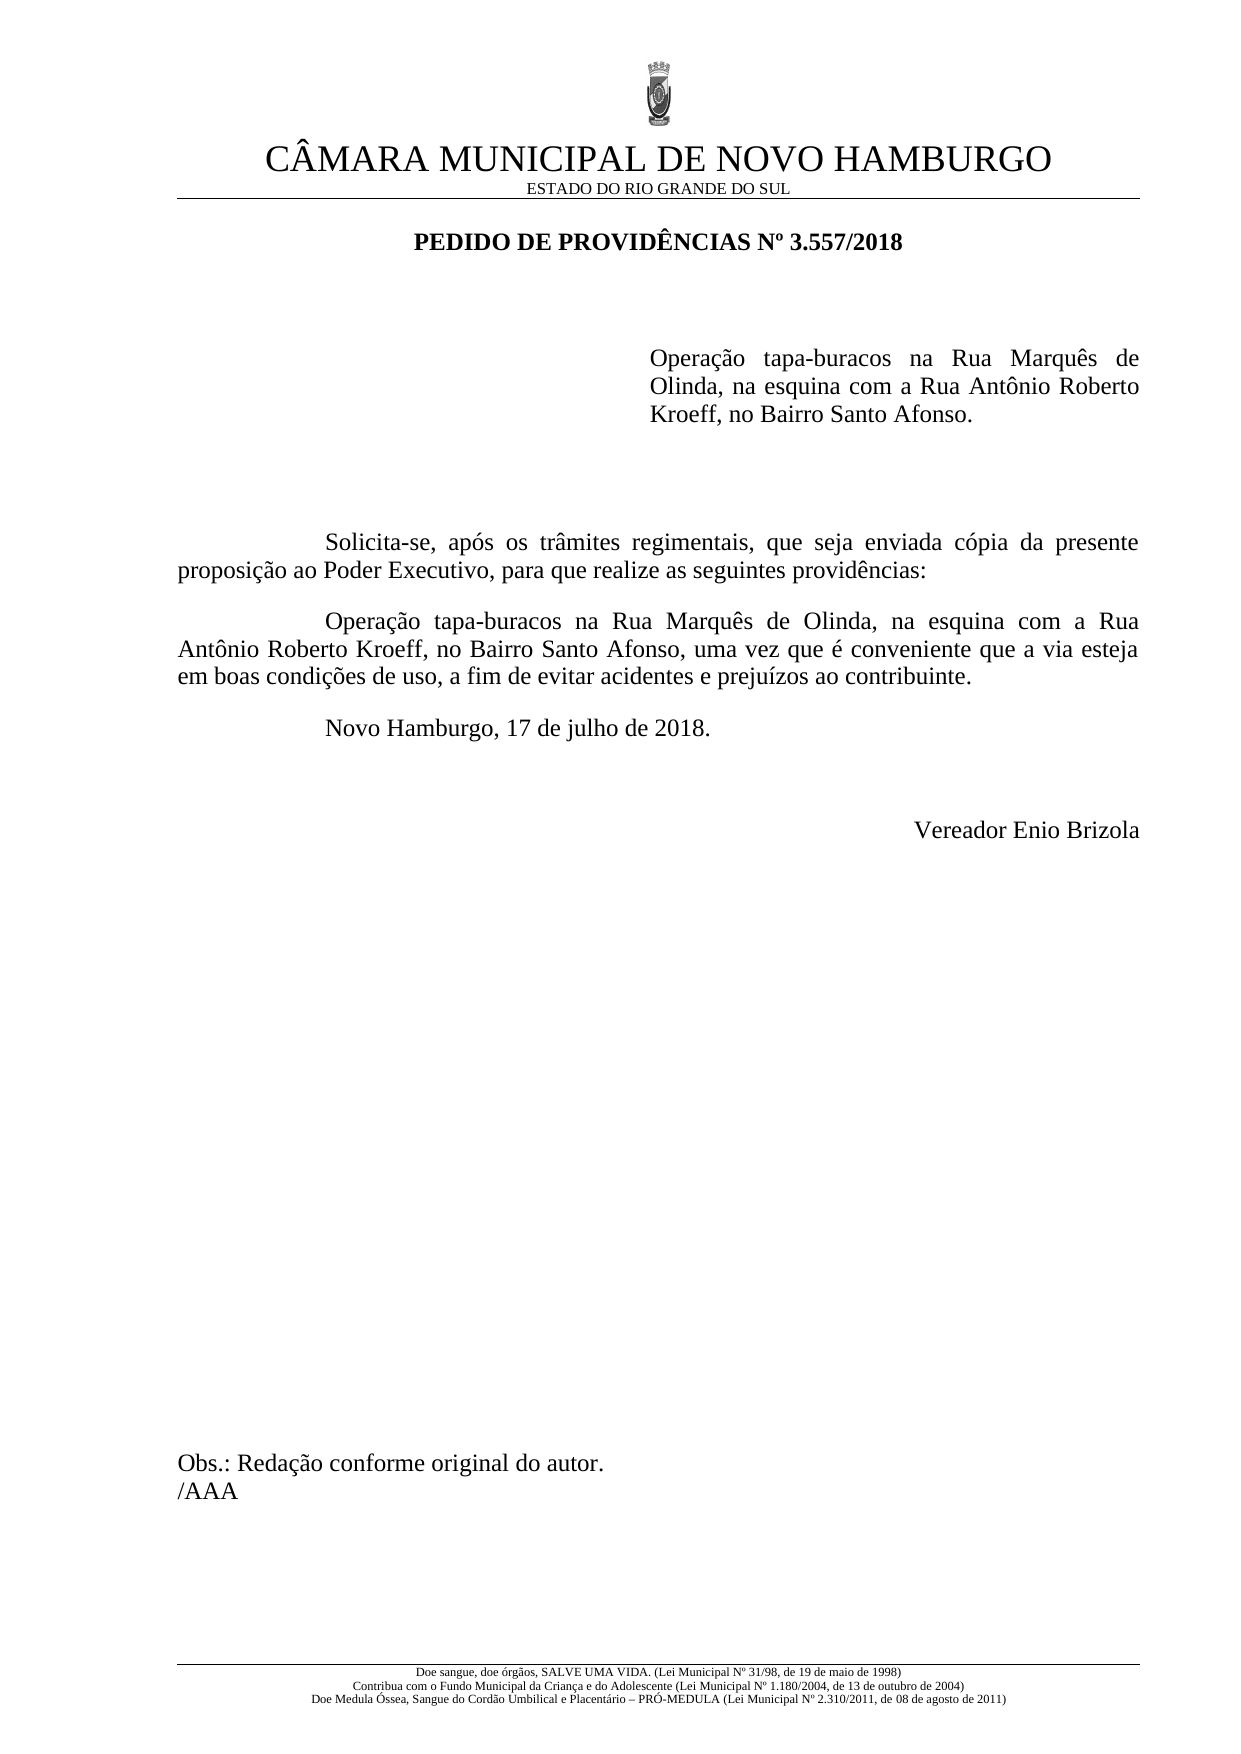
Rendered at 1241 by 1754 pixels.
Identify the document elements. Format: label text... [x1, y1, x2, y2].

text Operação tapa-buracos na Rua Marquês de Olinda, na esquina com a Rua Antônio Roberto Kroeff, no Bairro Santo Afonso, uma vez que é conveniente que a via esteja em boas condições de uso, a fim de evitar acidentes e prejuízos ao contribuinte. [177, 607, 1140, 690]
text Obs.: Redação conforme original do autor. [177, 1449, 1140, 1477]
text /AAA [177, 1477, 1140, 1505]
text Solicita-se, após os trâmites regimentais, que seja enviada cópia da presente proposição ao Poder Executivo, para que realize as seguintes providências: [177, 528, 1140, 583]
text Operação tapa-buracos na Rua Marquês de Olinda, na esquina com a Rua Antônio Roberto Kroeff, no Bairro Santo Afonso. [649, 344, 1140, 428]
text Novo Hamburgo, 17 de julho de 2018. [177, 714, 1140, 741]
text PEDIDO DE PROVIDÊNCIAS Nº 3.557/2018 [177, 228, 1140, 256]
text Vereador Enio Brizola [177, 816, 1140, 844]
